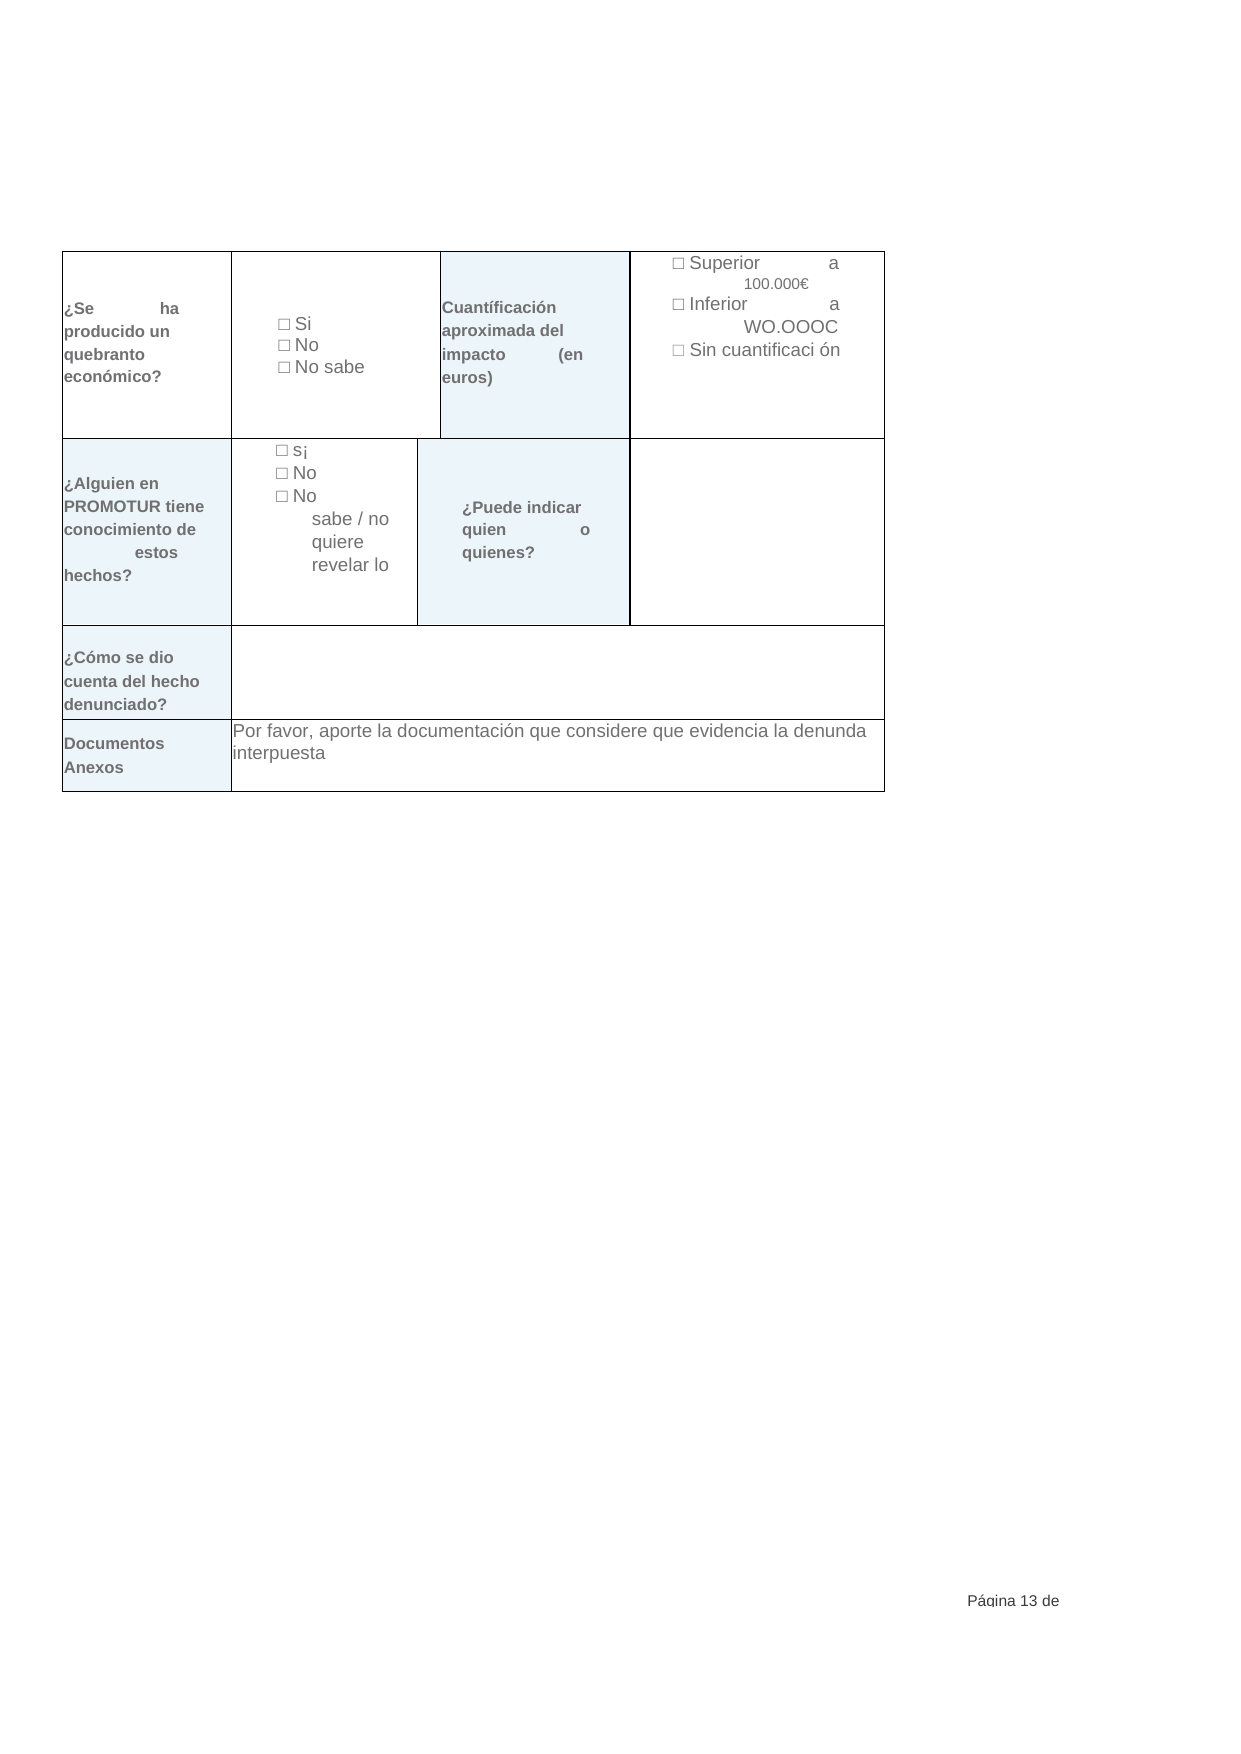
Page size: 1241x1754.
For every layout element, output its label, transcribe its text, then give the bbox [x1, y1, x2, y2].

table_header ¿Se ha producido un quebranto económico? [63, 252, 231, 438]
table_header □ Si □ No □ No sabe [232, 252, 440, 438]
table_cell Documentos Anexos [63, 720, 231, 791]
table_cell ¿Puede indicar quien o quienes? [418, 439, 629, 624]
table_header □ Superior a 100.000€ □ Inferior a WO.OOOC □ Sin cuantificaci ón [631, 252, 884, 438]
table_cell □ s¡ □ No □ No sabe / no quiere revelar lo [232, 439, 417, 624]
table_header Cuantíficación aproximada del impacto (en euros) [441, 252, 629, 438]
table_cell Por favor, aporte la documentación que considere que evidencia la denunda interpuesta [232, 720, 884, 791]
table_cell [232, 626, 884, 719]
table_cell [631, 439, 884, 624]
table_cell ¿Alguien en PROMOTUR tiene conocimiento de estos hechos? [63, 439, 231, 624]
table_cell ¿Cómo se dio cuenta del hecho denunciado? [63, 626, 231, 719]
